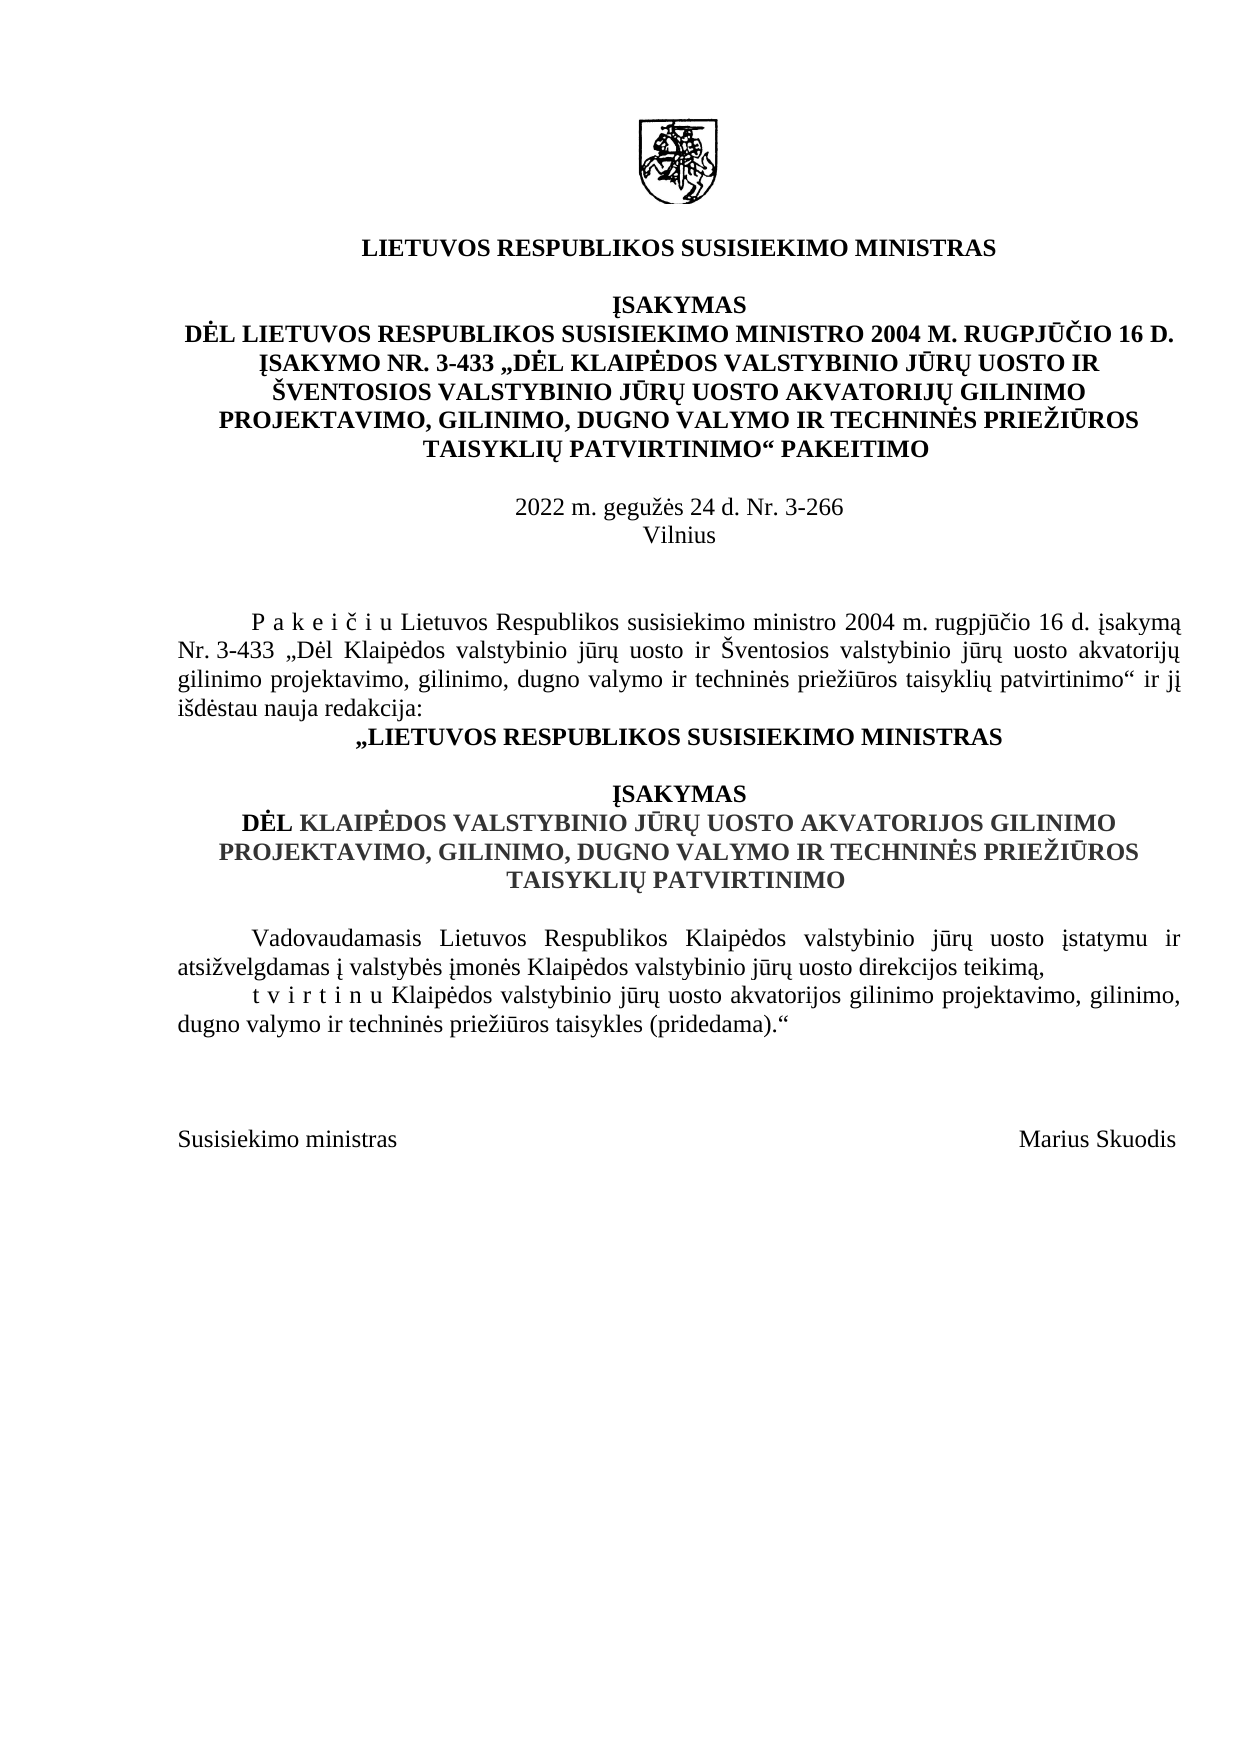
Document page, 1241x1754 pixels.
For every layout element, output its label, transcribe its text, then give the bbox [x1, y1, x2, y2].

text DĖL Klaipėdos valstybinio jūrų uosto akvatorijos gilinimo projektavimo, gilinimo, dugno valymo ir techninės priežiūros taisyklių patvirtinimo [177, 808, 1181, 894]
text 2022 m. gegužės 24 d. Nr. 3-266 [177, 492, 1181, 520]
text ĮSAKYMAS [177, 290, 1181, 319]
text ĮSAKYMAS [177, 779, 1181, 808]
text P a k e i č i u Lietuvos Respublikos susisiekimo ministro 2004 m. rugpjūčio 16 d. įsakymą Nr. 3-433 „Dėl Klaipėdos valstybinio jūrų uosto ir Šventosios valstybinio jūrų uosto akvatorijų gilinimo projektavimo, gilinimo, dugno valymo ir techninės priežiūros taisyklių patvirtinimo“ ir jį išdėstau nauja redakcija: [177, 607, 1181, 722]
text LIETUVOS RESPUBLIKOS SUSISIEKIMO MINISTRAS [177, 233, 1181, 262]
text Vilnius [177, 520, 1181, 549]
text DĖL LIETUVOS RESPUBLIKOS SUSISIEKIMO MINISTRO 2004 M. RUGPJŪČIO 16 D. ĮSAKYMO NR. 3-433 „DĖL KLAIPĖDOS VALSTYBINIO JŪRŲ UOSTO IR ŠVENTOSIOS VALSTYBINIO JŪRŲ UOSTO AKVATORIJŲ GILINIMO PROJEKTAVIMO, GILINIMO, DUGNO VALYMO IR TECHNINĖS PRIEŽIŪROS TAISYKLIŲ PATVIRTINIMO“ PAKEITIMO [177, 319, 1181, 463]
text Vadovaudamasis Lietuvos Respublikos Klaipėdos valstybinio jūrų uosto įstatymu ir atsižvelgdamas į valstybės įmonės Klaipėdos valstybinio jūrų uosto direkcijos teikimą, [177, 923, 1181, 980]
text „LIETUVOS RESPUBLIKOS SUSISIEKIMO MINISTRAS [177, 722, 1181, 750]
text t v i r t i n u Klaipėdos valstybinio jūrų uosto akvatorijos gilinimo projektavimo, gilinimo, dugno valymo ir techninės priežiūros taisykles (pridedama).“ [177, 980, 1181, 1038]
text Susisiekimo ministras Marius Skuodis [177, 1124, 1181, 1153]
